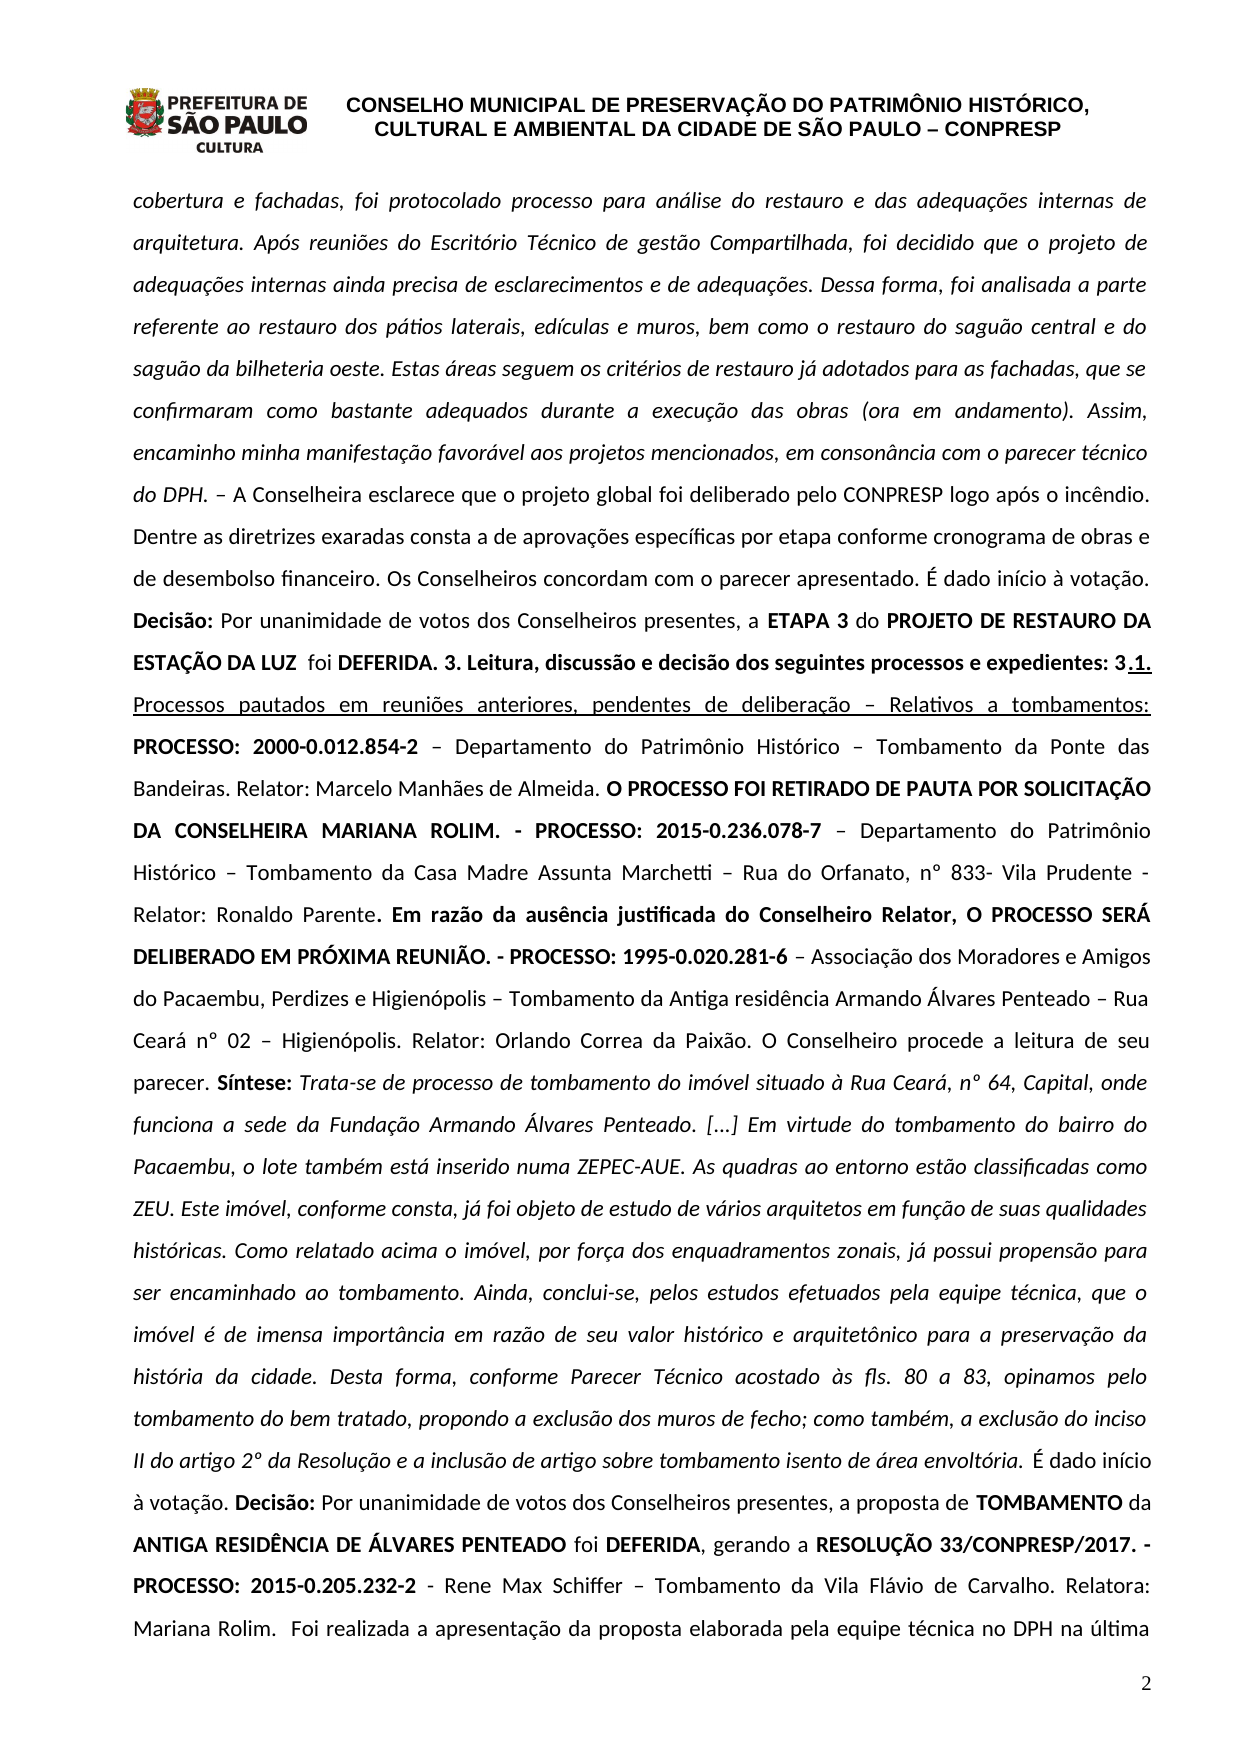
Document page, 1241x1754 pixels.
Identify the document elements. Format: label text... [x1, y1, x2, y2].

text cobertura e fachadas, foi protocolado processo para análise do restauro e das adequações internas de arquitetura. Após reuniões do Escritório Técnico de gestão Compartilhada, foi decidido que o projeto de adequações internas ainda precisa de esclarecimentos e de adequações. Dessa forma, foi analisada a parte referente ao restauro dos pátios laterais, edículas e muros, bem como o restauro do saguão central e do saguão da bilheteria oeste. Estas áreas seguem os critérios de restauro já adotados para as fachadas, que se confirmaram como bastante adequados durante a execução das obras (ora em andamento). Assim, encaminho minha manifestação favorável aos projetos mencionados, em consonância com o parecer técnico do DPH. – A Conselheira esclarece que o projeto global foi deliberado pelo CONPRESP logo após o incêndio. Dentre as diretrizes exaradas consta a de aprovações específicas por etapa conforme cronograma de obras e de desembolso financeiro. Os Conselheiros concordam com o parecer apresentado. É dado início à votação. Decisão: Por unanimidade de votos dos Conselheiros presentes, a ETAPA 3 do PROJETO DE RESTAURO DA ESTAÇÃO DA LUZ foi DEFERIDA. 3. Leitura, discussão e decisão dos seguintes processos e expedientes: 3.1. Processos pautados em reuniões anteriores, pendentes de deliberação – Relativos a tombamentos: PROCESSO: 2000-0.012.854-2 – Departamento do Patrimônio Histórico – Tombamento da Ponte das Bandeiras. Relator: Marcelo Manhães de Almeida. O PROCESSO FOI RETIRADO DE PAUTA POR SOLICITAÇÃO DA CONSELHEIRA MARIANA ROLIM. - PROCESSO: 2015-0.236.078-7 – Departamento do Patrimônio Histórico – Tombamento da Casa Madre Assunta Marchetti – Rua do Orfanato, nº 833- Vila Prudente - Relator: Ronaldo Parente. Em razão da ausência justificada do Conselheiro Relator, O PROCESSO SERÁ DELIBERADO EM PRÓXIMA REUNIÃO. - PROCESSO: 1995-0.020.281-6 – Associação dos Moradores e Amigos do Pacaembu, Perdizes e Higienópolis – Tombamento da Antiga residência Armando Álvares Penteado – Rua Ceará nº 02 – Higienópolis. Relator: Orlando Correa da Paixão. O Conselheiro procede a leitura de seu parecer. Síntese: Trata-se de processo de tombamento do imóvel situado à Rua Ceará, nº 64, Capital, onde funciona a sede da Fundação Armando Álvares Penteado. [...] Em virtude do tombamento do bairro do Pacaembu, o lote também está inserido numa ZEPEC-AUE. As quadras ao entorno estão classificadas como ZEU. Este imóvel, conforme consta, já foi objeto de estudo de vários arquitetos em função de suas qualidades históricas. Como relatado acima o imóvel, por força dos enquadramentos zonais, já possui propensão para ser encaminhado ao tombamento. Ainda, conclui-se, pelos estudos efetuados pela equipe técnica, que o imóvel é de imensa importância em razão de seu valor histórico e arquitetônico para a preservação da história da cidade. Desta forma, conforme Parecer Técnico acostado às fls. 80 a 83, opinamos pelo tombamento do bem tratado, propondo a exclusão dos muros de fecho; como também, a exclusão do inciso II do artigo 2º da Resolução e a inclusão de artigo sobre tombamento isento de área envoltória. É dado início à votação. Decisão: Por unanimidade de votos dos Conselheiros presentes, a proposta de TOMBAMENTO da ANTIGA RESIDÊNCIA DE ÁLVARES PENTEADO foi DEFERIDA, gerando a RESOLUÇÃO 33/CONPRESP/2017. - PROCESSO: 2015-0.205.232-2 - Rene Max Schiffer – Tombamento da Vila Flávio de Carvalho. Relatora: Mariana Rolim. Foi realizada a apresentação da proposta elaborada pela equipe técnica no DPH na última [133, 186, 1152, 1642]
